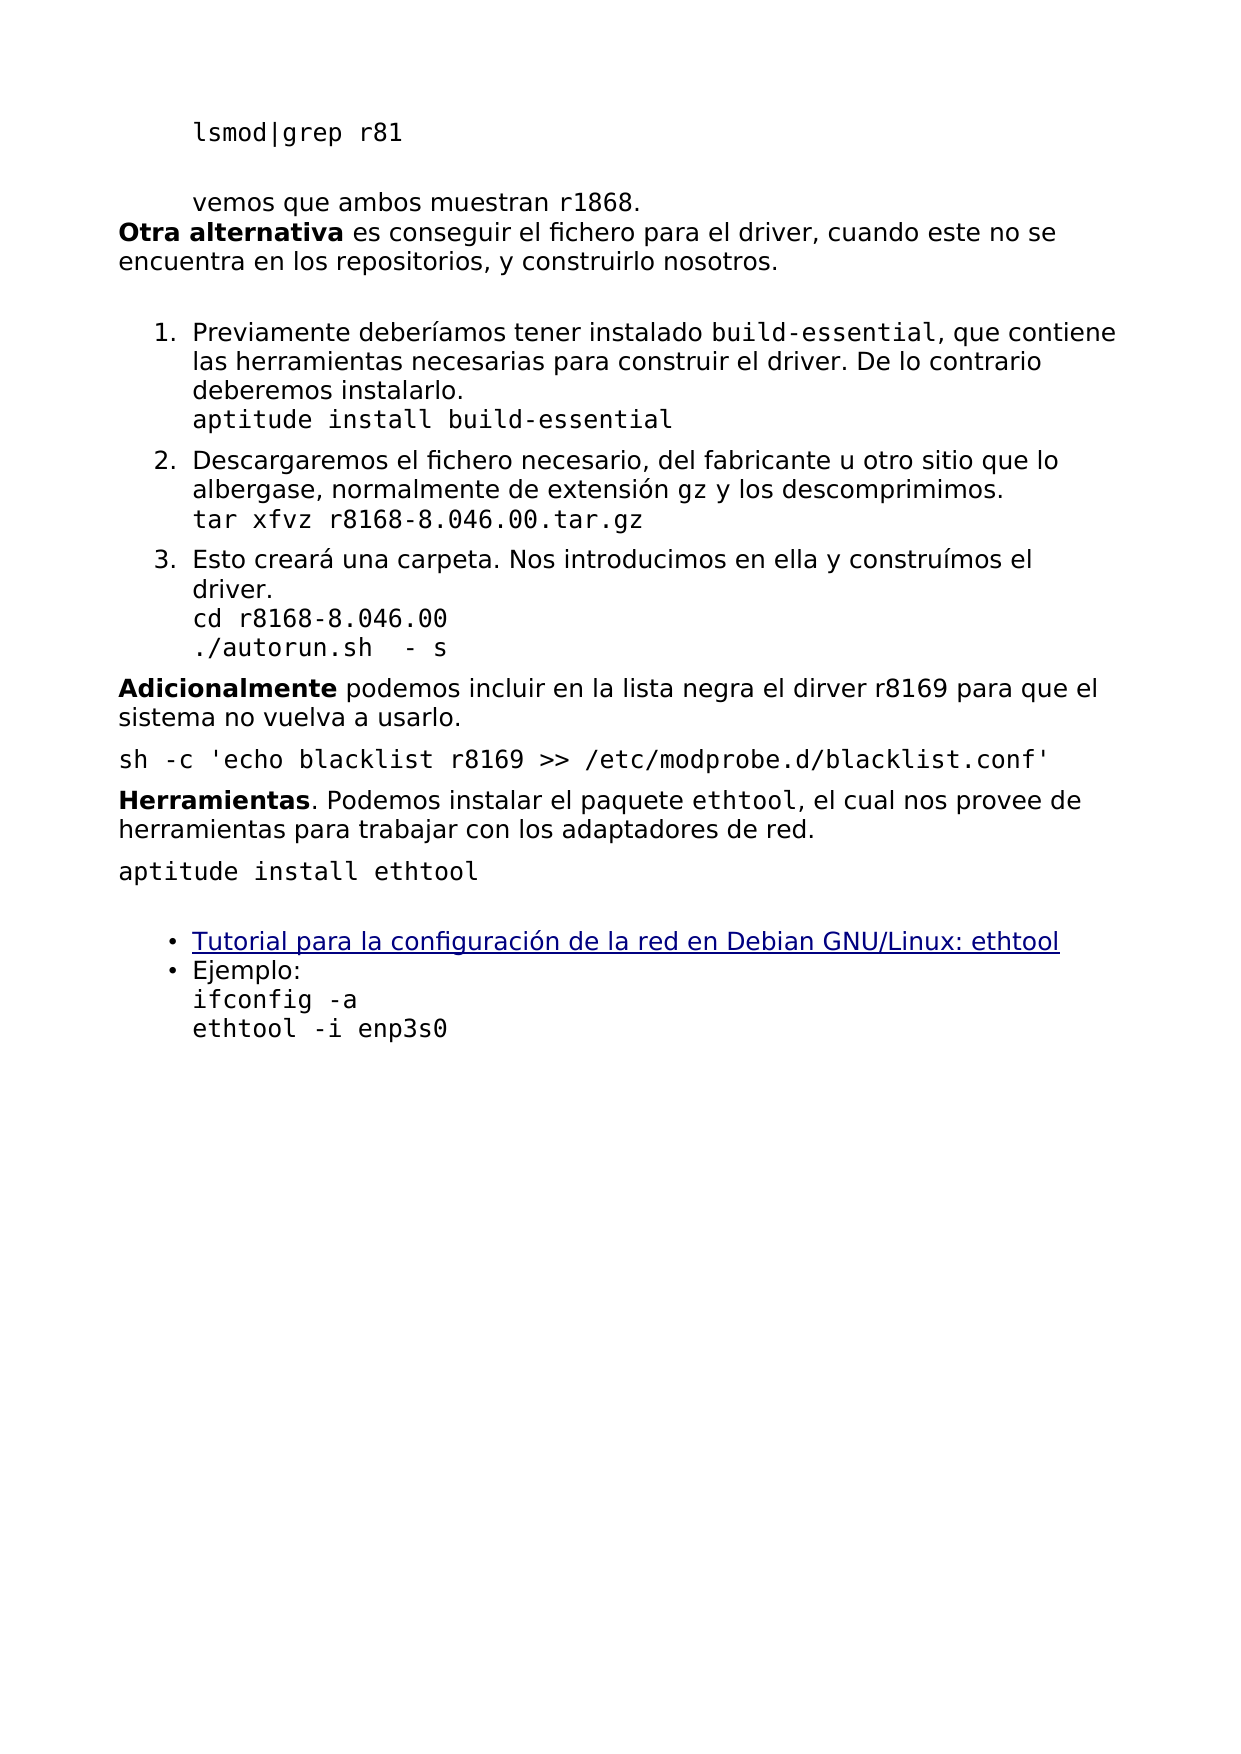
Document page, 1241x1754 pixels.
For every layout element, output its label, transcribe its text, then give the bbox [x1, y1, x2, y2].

list Esto creará una carpeta. Nos introducimos en ella y construímos el driver. [177, 546, 1122, 604]
text Adicionalmente podemos incluir en la lista negra el dirver r8169 para que el sistema no vuelva a usarlo. [118, 674, 1122, 732]
list lsmod|grep r81 [177, 118, 1122, 147]
text sh -c 'echo blacklist r8169 >> /etc/modprobe.d/blacklist.conf' [118, 745, 1122, 774]
list aptitude install build-essential [177, 406, 1122, 435]
list ifconfig -a ethtool -i enp3s0 [177, 986, 1122, 1044]
list Ejemplo: [177, 956, 1122, 986]
list Descargaremos el fichero necesario, del fabricante u otro sitio que lo albergase, normalmente de extensión gz y los descomprimimos. [177, 446, 1122, 505]
text Herramientas. Podemos instalar el paquete ethtool, el cual nos provee de herramientas para trabajar con los adaptadores de red. [118, 786, 1122, 844]
list tar xfvz r8168-8.046.00.tar.gz [177, 505, 1122, 534]
list vemos que ambos muestran r1868. [177, 188, 1122, 218]
list Previamente deberíamos tener instalado build-essential, que contiene las herramientas necesarias para construir el driver. De lo contrario deberemos instalarlo. [177, 318, 1122, 406]
list Tutorial para la configuración de la red en Debian GNU/Linux: ethtool [177, 927, 1122, 956]
text Otra alternativa es conseguir el fichero para el driver, cuando este no se encuentra en los repositorios, y construirlo nosotros. [118, 218, 1122, 276]
list cd r8168-8.046.00 ./autorun.sh - s [177, 604, 1122, 662]
text aptitude install ethtool [118, 857, 1122, 886]
